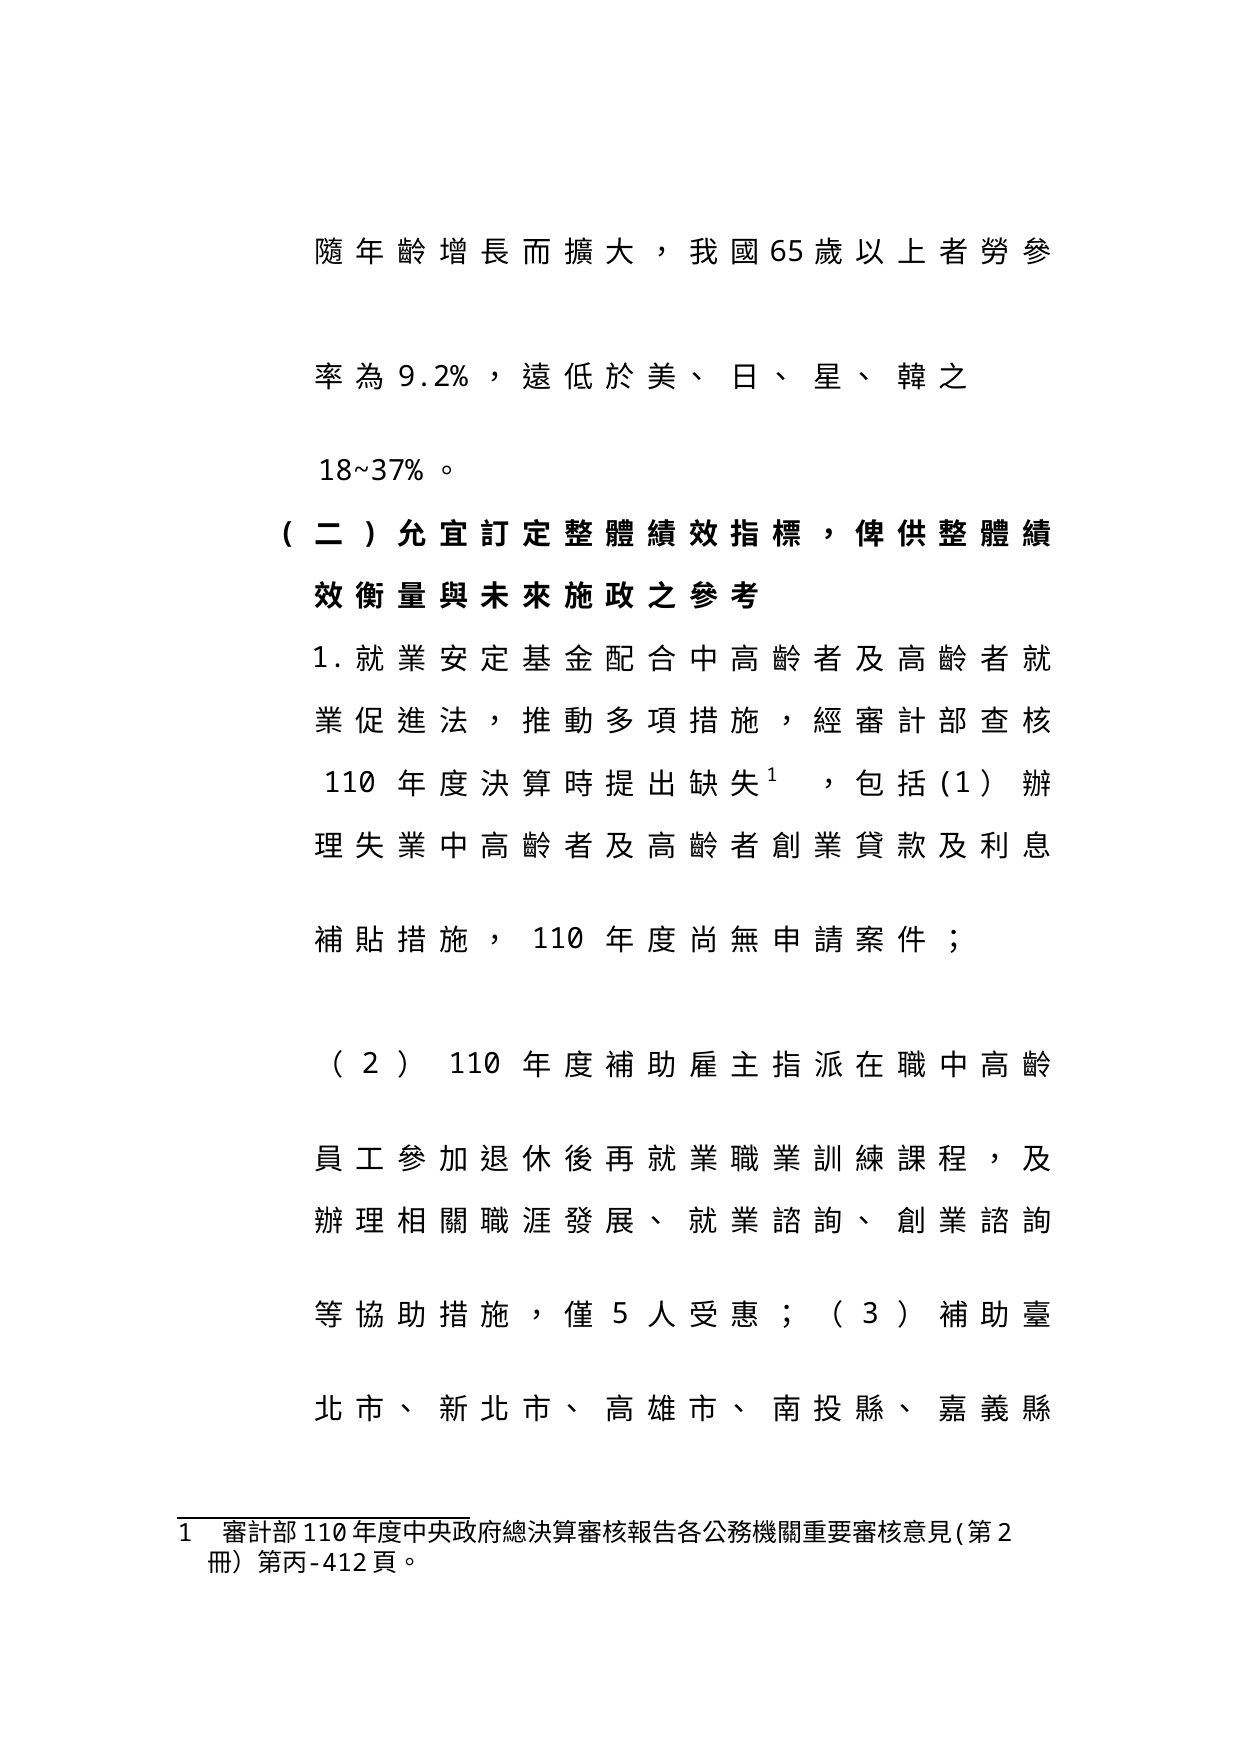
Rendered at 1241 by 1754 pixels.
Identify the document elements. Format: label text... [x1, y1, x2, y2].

text 隨年齡增長而擴大，我國65歲以上者勞參率為9.2%，遠低於美、日、星、韓之18~37%。 [271, 177, 1058, 490]
text (二)允宜訂定整體績效指標，俾供整體績效衡量與未來施政之參考 [242, 490, 1058, 615]
text 1.就業安定基金配合中高齡者及高齡者就業促進法，推動多項措施，經審計部查核110年度決算時提出缺失，包括(1）辦理失業中高齡者及高齡者創業貸款及利息補貼措施，110年度尚無申請案件；（2）110年度補助雇主指派在職中高齡員工參加退休後再就業職業訓練課程，及辦理相關職涯發展、就業諮詢、創業諮詢等協助措施，僅5人受惠；（3）補助臺北市、新北市、高雄市、南投縣、嘉義縣 [271, 615, 1058, 1427]
text 審計部110年度中央政府總決算審核報告各公務機關重要審核意見(第2冊）第丙-412頁。 [177, 1518, 1063, 1577]
